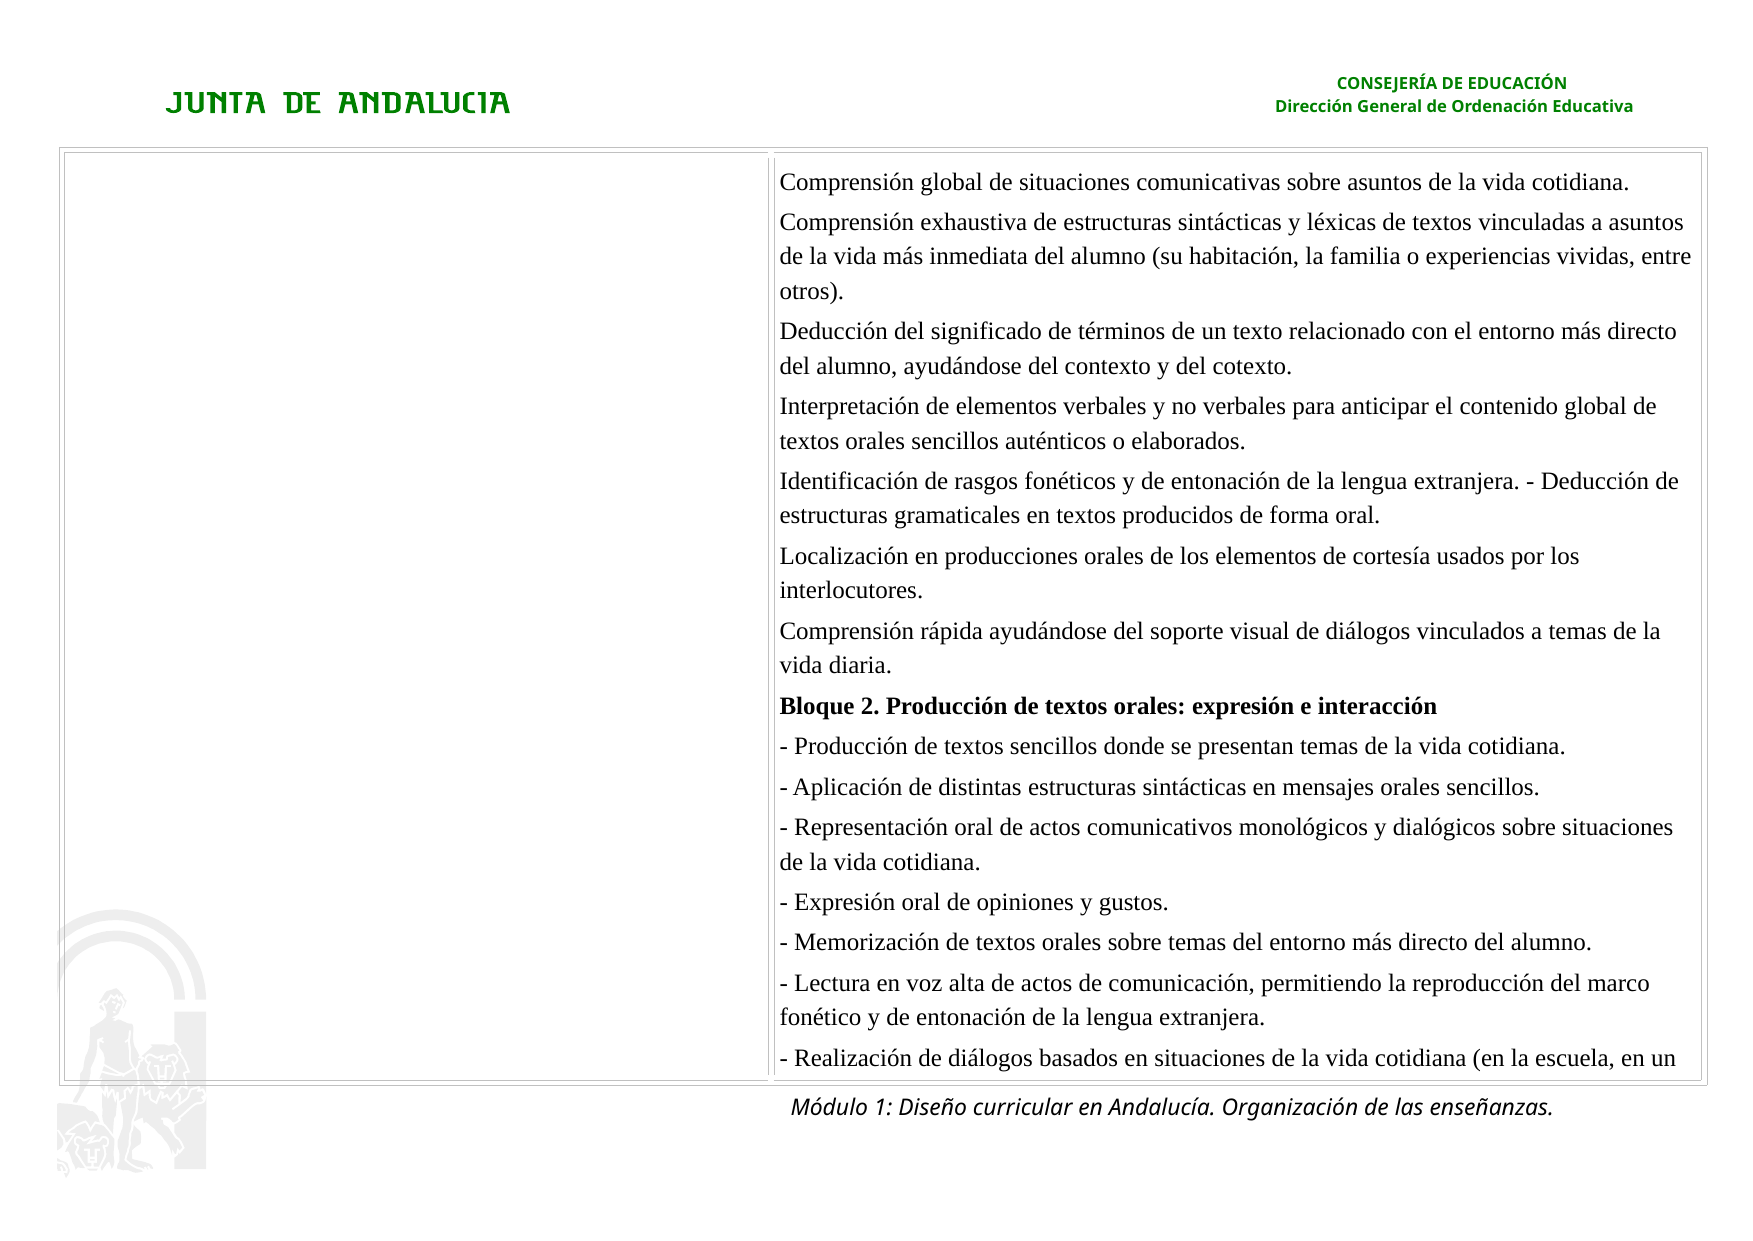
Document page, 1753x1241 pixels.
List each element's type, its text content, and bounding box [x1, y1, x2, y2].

table_cell Bloques de contenidos y contenidos específicos [62, 148, 771, 1080]
table_cell Comprensión global de situaciones comunicativas sobre asuntos de la vida cotidiana. Comprensión exhaustiva de estructuras sintácticas y léxicas de textos vinculadas a asuntos de la vida más inmediata del alumno (su habitación, la familia o experiencias vividas, entre otros). Deducción del significado de términos de un texto relacionado con el entorno más directo del alumno, ayudándose del contexto y del cotexto. Interpretación de elementos verbales y no verbales para anticipar el contenido global de textos orales sencillos auténticos o elaborados. Identificación de rasgos fonéticos y de entonación de la lengua extranjera. - Deducción de estructuras gramaticales en textos producidos de forma oral. Localización en producciones orales de los elementos de cortesía usados por los interlocutores. Comprensión rápida ayudándose del soporte visual de diálogos vinculados a temas de la vida diaria. Bloque 2. Producción de textos orales: expresión e interacción - Producción de textos sencillos donde se presentan temas de la vida cotidiana. - Aplicación de distintas estructuras sintácticas en mensajes orales sencillos. - Representación oral de actos comunicativos monológicos y dialógicos sobre situaciones de la vida cotidiana. - Expresión oral de opiniones y gustos. - Memorización de textos orales sobre temas del entorno más directo del alumno. - Lectura en voz alta de actos de comunicación, permitiendo la reproducción del marco fonético y de entonación de la lengua extranjera. - Realización de diálogos basados en situaciones de la vida cotidiana (en la escuela, en un [771, 148, 1704, 1080]
table_cell Bloques de contenidos y contenidos específicos [90, 1038, 113, 1080]
